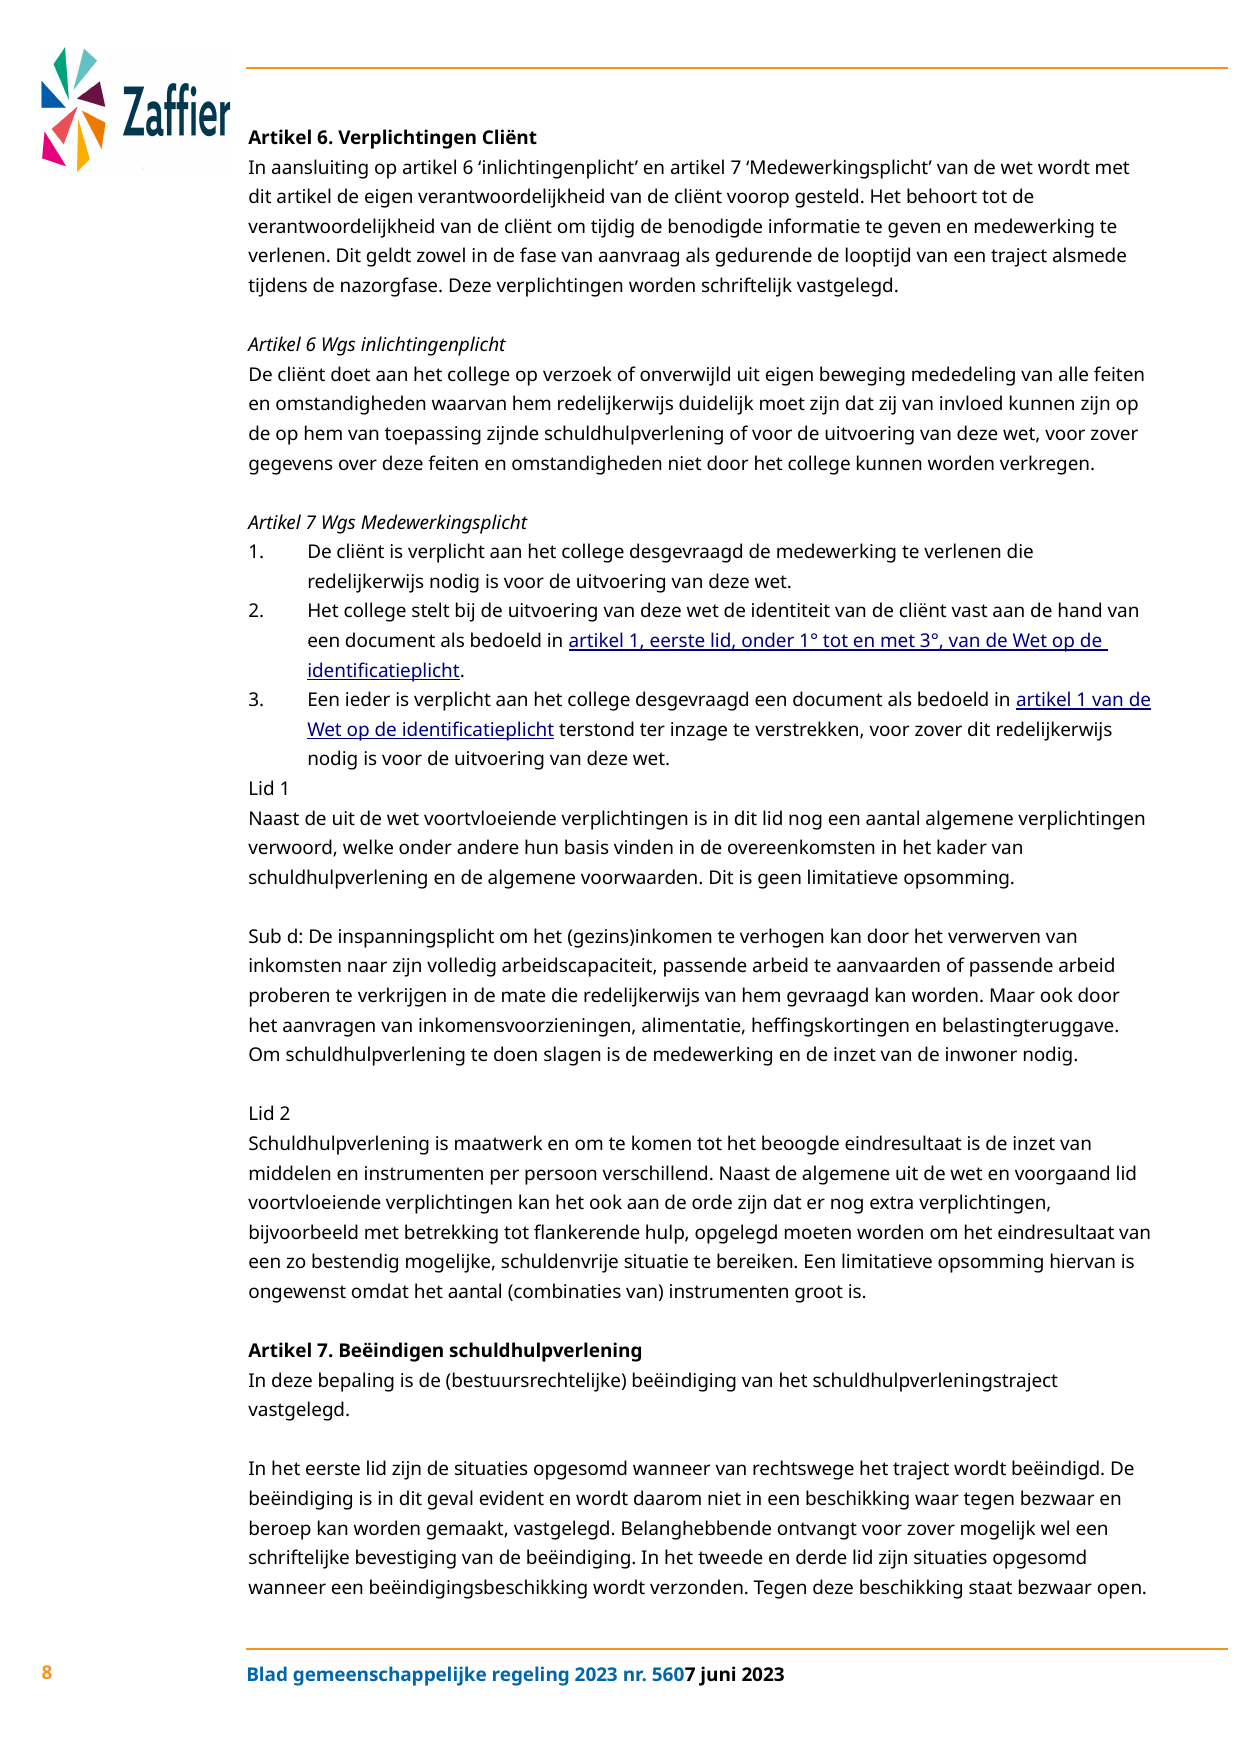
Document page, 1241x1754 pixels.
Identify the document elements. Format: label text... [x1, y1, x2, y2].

text Artikel 6. Verplichtingen Cliënt [248, 124, 1152, 150]
text In deze bepaling is de (bestuursrechtelijke) beëindiging van het schuldhulpverleningstraject vastgelegd. [248, 1367, 1152, 1422]
picture [41, 47, 231, 172]
text In aansluiting op artikel 6 ‘inlichtingenplicht’ en artikel 7 ‘Medewerkingsplicht’ van de wet wordt met dit artikel de eigen verantwoordelijkheid van de cliënt voorop gesteld. Het behoort tot de verantwoordelijkheid van de cliënt om tijdig de benodigde informatie te geven en medewerking te verlenen. Dit geldt zowel in de fase van aanvraag als gedurende de looptijd van een traject alsmede tijdens de nazorgfase. Deze verplichtingen worden schriftelijk vastgelegd. [248, 154, 1152, 298]
text Naast de uit de wet voortvloeiende verplichtingen is in dit lid nog een aantal algemene verplichtingen verwoord, welke onder andere hun basis vinden in de overeenkomsten in het kader van schuldhulpverlening en de algemene voorwaarden. Dit is geen limitatieve opsomming. [248, 805, 1152, 890]
text Artikel 6 Wgs inlichtingenplicht [248, 331, 1152, 357]
text In het eerste lid zijn de situaties opgesomd wanneer van rechtswege het traject wordt beëindigd. De beëindiging is in dit geval evident en wordt daarom niet in een beschikking waar tegen bezwaar en beroep kan worden gemaakt, vastgelegd. Belanghebbende ontvangt voor zover mogelijk wel een schriftelijke bevestiging van de beëindiging. In het tweede en derde lid zijn situaties opgesomd wanneer een beëindigingsbeschikking wordt verzonden. Tegen deze beschikking staat bezwaar open. [248, 1456, 1152, 1600]
text Artikel 7 Wgs Medewerkingsplicht [248, 509, 1152, 535]
list Een ieder is verplicht aan het college desgevraagd een document als bedoeld in artikel 1 van de Wet op de identificatieplicht terstond ter inzage te verstrekken, voor zover dit redelijkerwijs nodig is voor de uitvoering van deze wet. [248, 686, 1152, 771]
text Lid 2 [248, 1101, 1152, 1126]
text Schuldhulpverlening is maatwerk en om te komen tot het beoogde eindresultaat is de inzet van middelen en instrumenten per persoon verschillend. Naast de algemene uit de wet en voorgaand lid voortvloeiende verplichtingen kan het ook aan de orde zijn dat er nog extra verplichtingen, bijvoorbeeld met betrekking tot flankerende hulp, opgelegd moeten worden om het eindresultaat van een zo bestendig mogelijke, schuldenvrije situatie te bereiken. Een limitatieve opsomming hiervan is ongewenst omdat het aantal (combinaties van) instrumenten groot is. [248, 1130, 1152, 1304]
text Lid 1 [248, 775, 1152, 801]
text Sub d: De inspanningsplicht om het (gezins)inkomen te verhogen kan door het verwerven van inkomsten naar zijn volledig arbeidscapaciteit, passende arbeid te aanvaarden of passende arbeid proberen te verkrijgen in de mate die redelijkerwijs van hem gevraagd kan worden. Maar ook door het aanvragen van inkomensvoorzieningen, alimentatie, heffingskortingen en belastingteruggave. Om schuldhulpverlening te doen slagen is de medewerking en de inzet van de inwoner nodig. [248, 923, 1152, 1067]
text De cliënt doet aan het college op verzoek of onverwijld uit eigen beweging mededeling van alle feiten en omstandigheden waarvan hem redelijkerwijs duidelijk moet zijn dat zij van invloed kunnen zijn op de op hem van toepassing zijnde schuldhulpverlening of voor de uitvoering van deze wet, voor zover gegevens over deze feiten en omstandigheden niet door het college kunnen worden verkregen. [248, 361, 1152, 476]
text Artikel 7. Beëindigen schuldhulpverlening [248, 1337, 1152, 1363]
list De cliënt is verplicht aan het college desgevraagd de medewerking te verlenen die redelijkerwijs nodig is voor de uitvoering van deze wet. [248, 538, 1152, 594]
list Het college stelt bij de uitvoering van deze wet de identiteit van de cliënt vast aan de hand van een document als bedoeld in artikel 1, eerste lid, onder 1° tot en met 3°, van de Wet op de identificatieplicht. [248, 598, 1152, 683]
